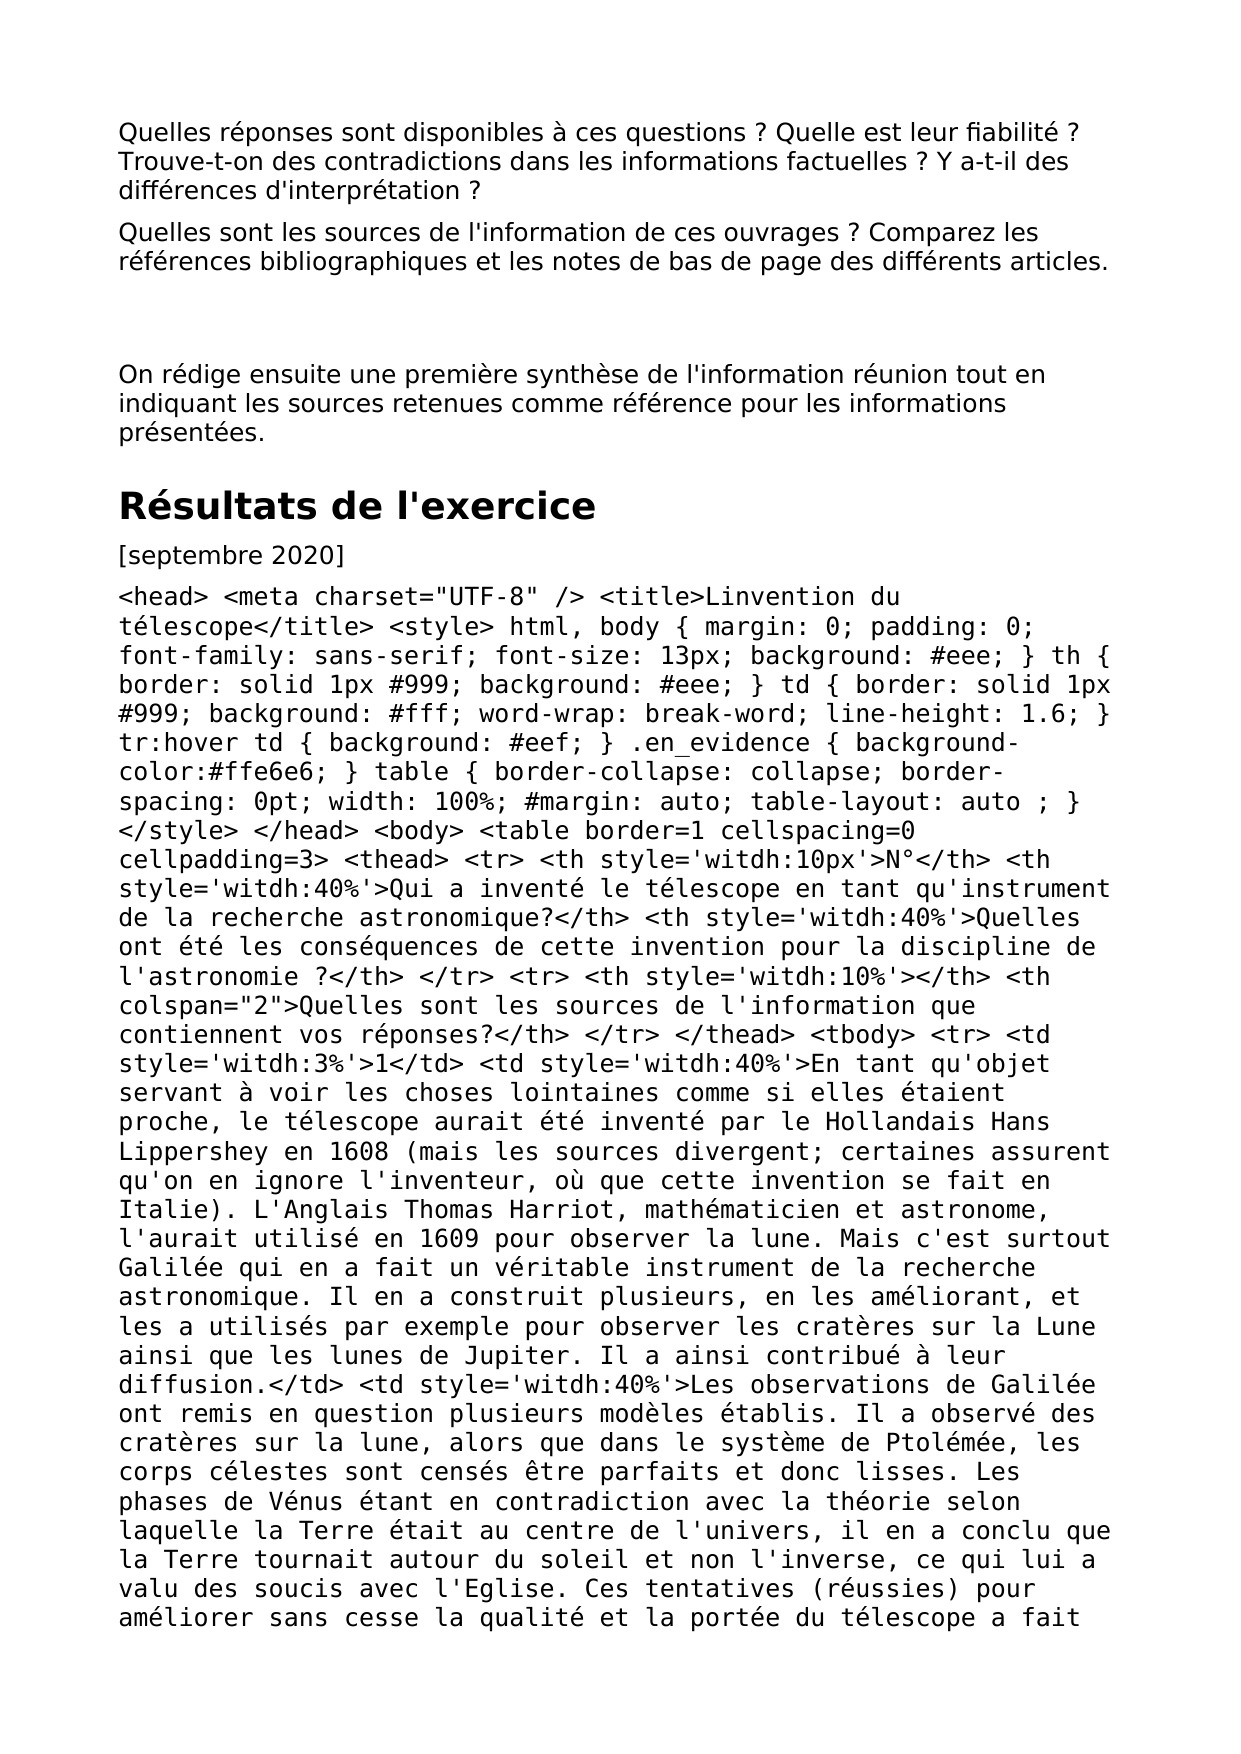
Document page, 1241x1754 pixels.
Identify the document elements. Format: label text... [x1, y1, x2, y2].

text [septembre 2020] [118, 541, 1122, 570]
text <head> <meta charset="UTF-8" /> <title>Linvention du télescope</title> <style> html, body { margin: 0; padding: 0; font-family: sans-serif; font-size: 13px; background: #eee; } th { border: solid 1px #999; background: #eee; } td { border: solid 1px #999; background: #fff; word-wrap: break-word; line-height: 1.6; } tr:hover td { background: #eef; } .en_evidence { background-color:#ffe6e6; } table { border-collapse: collapse; border-spacing: 0pt; width: 100%; #margin: auto; table-layout: auto ; } </style> </head> <body> <table border=1 cellspacing=0 cellpadding=3> <thead> <tr> <th style='witdh:10px'>N°</th> <th style='witdh:40%'>Qui a inventé le télescope en tant qu'instrument de la recherche astronomique?</th> <th style='witdh:40%'>Quelles ont été les conséquences de cette invention pour la discipline de l'astronomie ?</th> </tr> <tr> <th style='witdh:10%'></th> <th colspan="2">Quelles sont les sources de l'information que contiennent vos réponses?</th> </tr> </thead> <tbody> <tr> <td style='witdh:3%'>1</td> <td style='witdh:40%'>En tant qu'objet servant à voir les choses lointaines comme si elles étaient proche, le télescope aurait été inventé par le Hollandais Hans Lippershey en 1608 (mais les sources divergent; certaines assurent qu'on en ignore l'inventeur, où que cette invention se fait en Italie). L'Anglais Thomas Harriot, mathématicien et astronome, l'aurait utilisé en 1609 pour observer la lune. Mais c'est surtout Galilée qui en a fait un véritable instrument de la recherche astronomique. Il en a construit plusieurs, en les améliorant, et les a utilisés par exemple pour observer les cratères sur la Lune ainsi que les lunes de Jupiter. Il a ainsi contribué à leur diffusion.</td> <td style='witdh:40%'>Les observations de Galilée ont remis en question plusieurs modèles établis. Il a observé des cratères sur la lune, alors que dans le système de Ptolémée, les corps célestes sont censés être parfaits et donc lisses. Les phases de Vénus étant en contradiction avec la théorie selon laquelle la Terre était au centre de l'univers, il en a conclu que la Terre tournait autour du soleil et non l'inverse, ce qui lui a valu des soucis avec l'Eglise. Ces tentatives (réussies) pour améliorer sans cesse la qualité et la portée du télescope a fait [118, 583, 1122, 1633]
text On rédige ensuite une première synthèse de l'information réunion tout en indiquant les sources retenues comme référence pour les informations présentées. [118, 360, 1122, 447]
subtitle Résultats de l'exercice [118, 485, 1122, 528]
text Quelles sont les sources de l'information de ces ouvrages ? Comparez les références bibliographiques et les notes de bas de page des différents articles. [118, 218, 1122, 276]
text Quelles réponses sont disponibles à ces questions ? Quelle est leur fiabilité ? Trouve-t-on des contradictions dans les informations factuelles ? Y a-t-il des différences d'interprétation ? [118, 118, 1122, 206]
